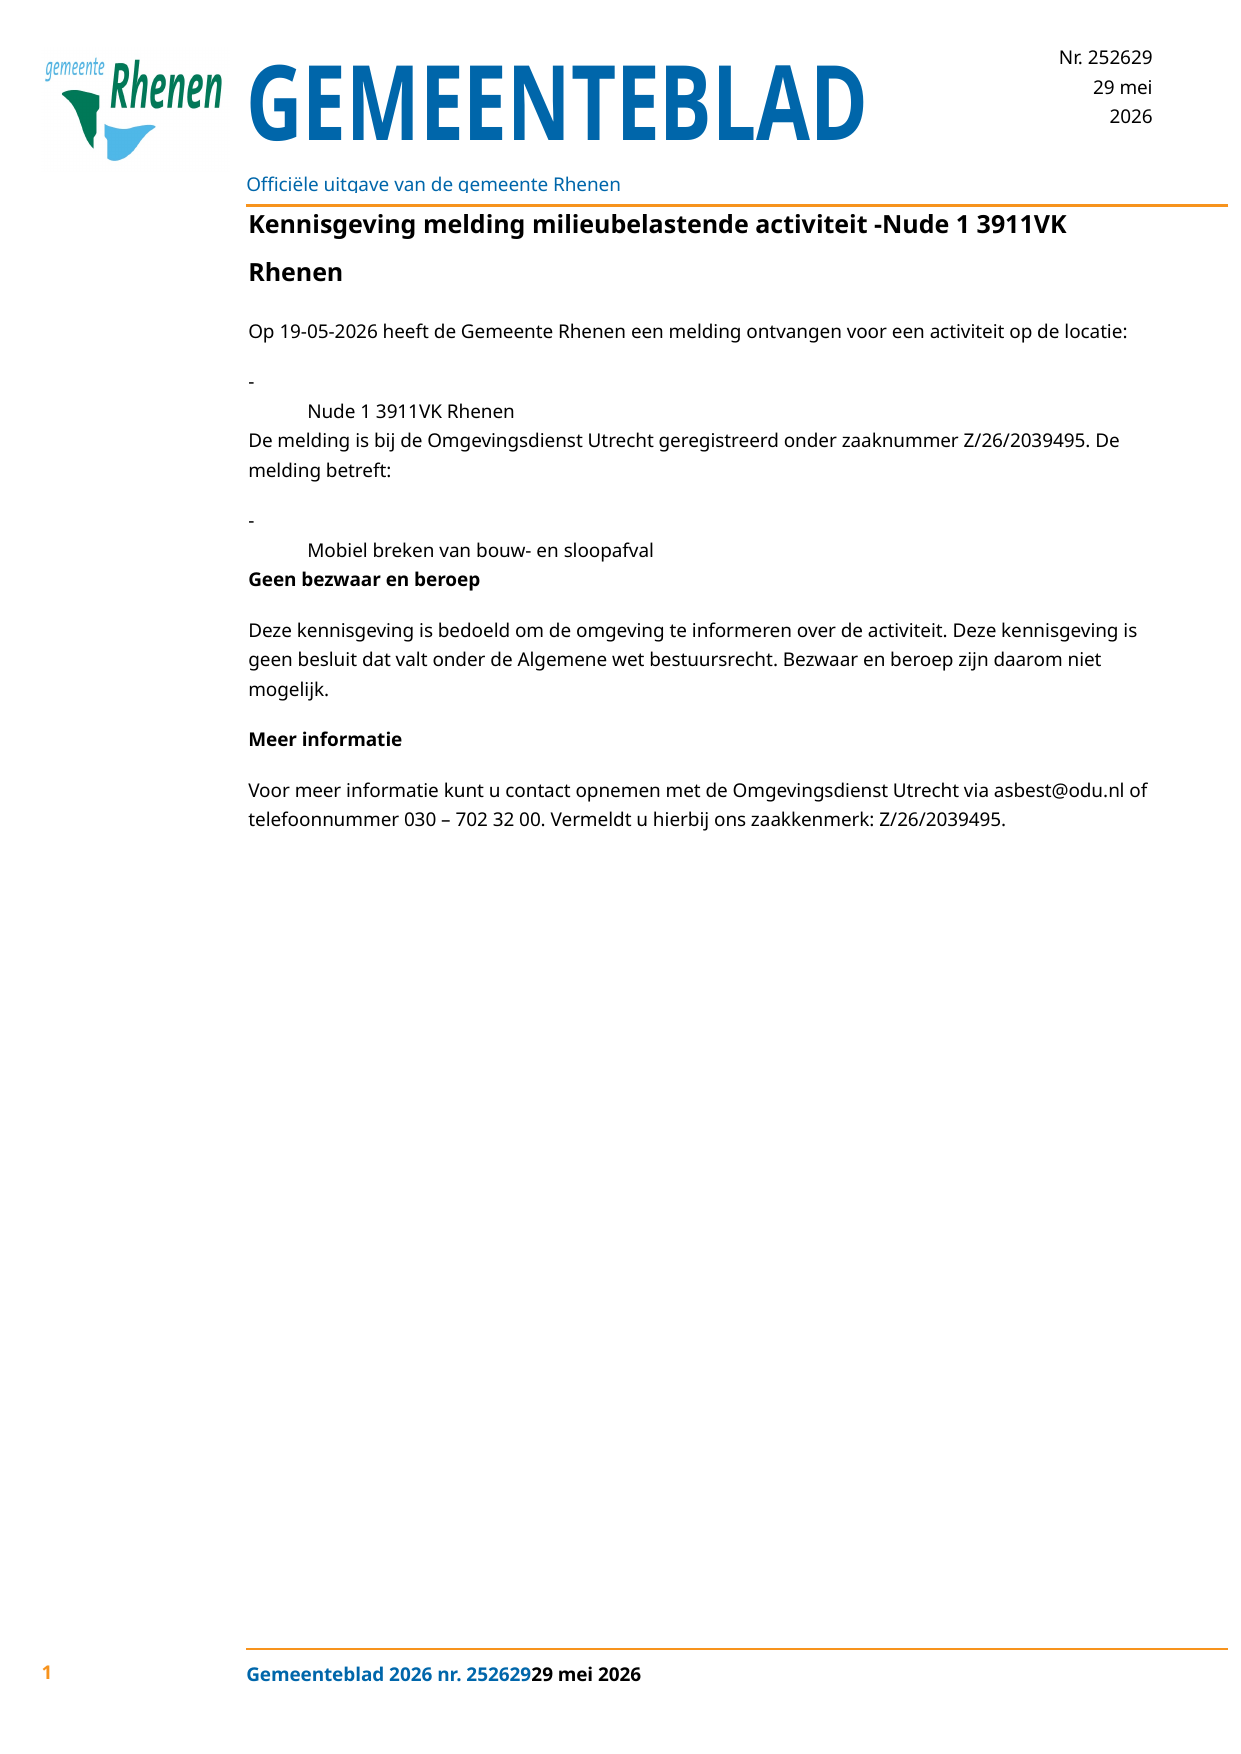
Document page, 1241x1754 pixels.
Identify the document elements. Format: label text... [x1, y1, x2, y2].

text Voor meer informatie kunt u contact opnemen met de Omgevingsdienst Utrecht via asbest@odu.nl of telefoonnummer 030 – 702 32 00. Vermeldt u hierbij ons zaakkenmerk: Z/26/2039495. [248, 777, 1152, 832]
list Mobiel breken van bouw- en sloopafval [248, 537, 1152, 563]
text Geen bezwaar en beroep [248, 567, 1152, 592]
text Op 19-05-2026 heeft de Gemeente Rhenen een melding ontvangen voor een activiteit op de locatie: [248, 318, 1152, 344]
list Nude 1 3911VK Rhenen [248, 398, 1152, 424]
text Kennisgeving melding milieubelastende activiteit -Nude 1 3911VK Rhenen [248, 207, 1152, 288]
text Meer informatie [248, 727, 1152, 752]
picture [41, 47, 231, 172]
text Deze kennisgeving is bedoeld om de omgeving te informeren over de activiteit. Deze kennisgeving is geen besluit dat valt onder de Algemene wet bestuursrecht. Bezwaar en beroep zijn daarom niet mogelijk. [248, 617, 1152, 702]
text De melding is bij de Omgevingsdienst Utrecht geregistreerd onder zaaknummer Z/26/2039495. De melding betreft: [248, 427, 1152, 483]
